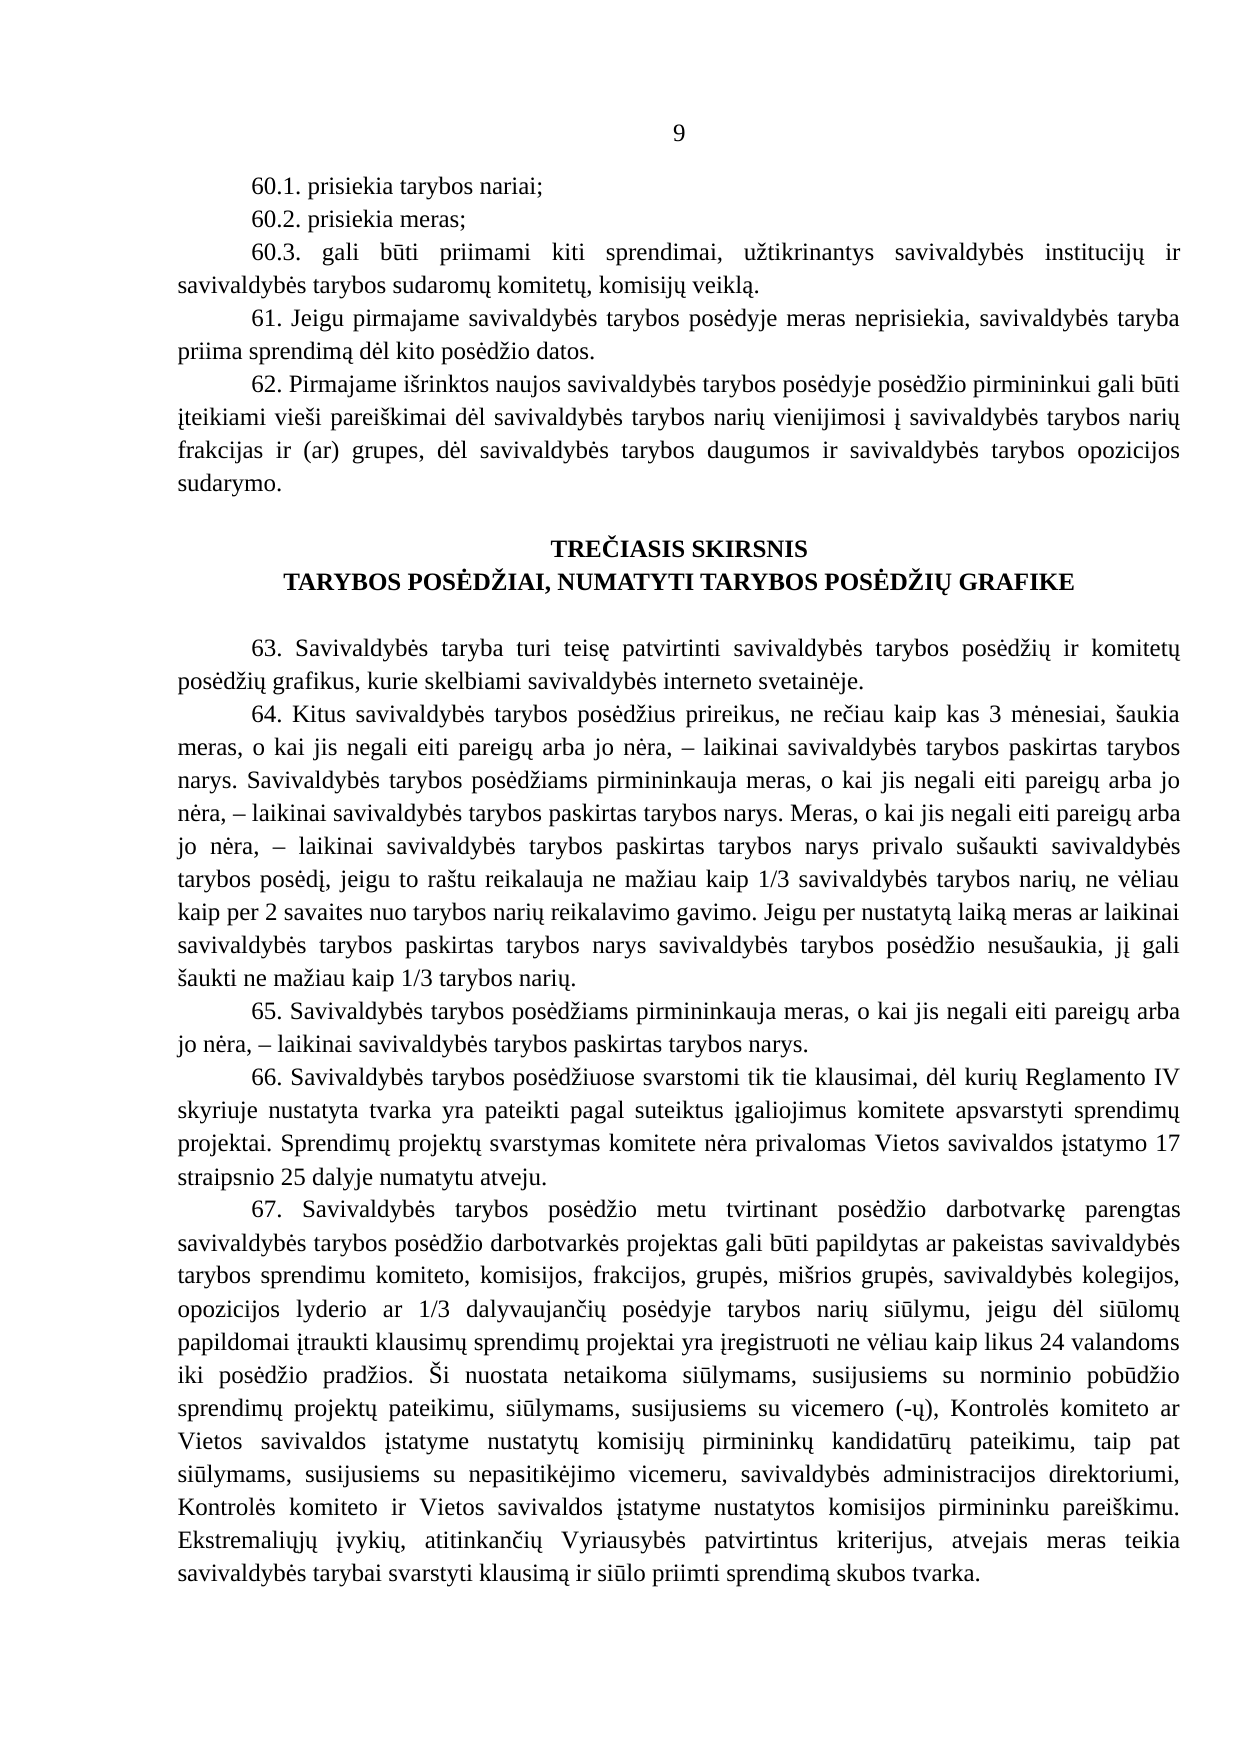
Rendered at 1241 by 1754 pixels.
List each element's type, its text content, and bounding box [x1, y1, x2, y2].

text 65. Savivaldybės tarybos posėdžiams pirmininkauja meras, o kai jis negali eiti pareigų arba jo nėra, – laikinai savivaldybės tarybos paskirtas tarybos narys. [177, 996, 1181, 1058]
text TARYBOS POSĖDŽIAI, NUMATYTI TARYBOS POSĖDŽIŲ GRAFIKE [177, 567, 1181, 596]
text 60.3. gali būti priimami kiti sprendimai, užtikrinantys savivaldybės institucijų ir savivaldybės tarybos sudaromų komitetų, komisijų veiklą. [177, 237, 1181, 299]
text TREČIASIS SKIRSNIS [177, 534, 1181, 563]
text 62. Pirmajame išrinktos naujos savivaldybės tarybos posėdyje posėdžio pirmininkui gali būti įteikiami vieši pareiškimai dėl savivaldybės tarybos narių vienijimosi į savivaldybės tarybos narių frakcijas ir (ar) grupes, dėl savivaldybės tarybos daugumos ir savivaldybės tarybos opozicijos sudarymo. [177, 369, 1181, 497]
text 64. Kitus savivaldybės tarybos posėdžius prireikus, ne rečiau kaip kas 3 mėnesiai, šaukia meras, o kai jis negali eiti pareigų arba jo nėra, – laikinai savivaldybės tarybos paskirtas tarybos narys. Savivaldybės tarybos posėdžiams pirmininkauja meras, o kai jis negali eiti pareigų arba jo nėra, – laikinai savivaldybės tarybos paskirtas tarybos narys. Meras, o kai jis negali eiti pareigų arba jo nėra, – laikinai savivaldybės tarybos paskirtas tarybos narys privalo sušaukti savivaldybės tarybos posėdį, jeigu to raštu reikalauja ne mažiau kaip 1/3 savivaldybės tarybos narių, ne vėliau kaip per 2 savaites nuo tarybos narių reikalavimo gavimo. Jeigu per nustatytą laiką meras ar laikinai savivaldybės tarybos paskirtas tarybos narys savivaldybės tarybos posėdžio nesušaukia, jį gali šaukti ne mažiau kaip 1/3 tarybos narių. [177, 699, 1181, 992]
text 66. Savivaldybės tarybos posėdžiuose svarstomi tik tie klausimai, dėl kurių Reglamento IV skyriuje nustatyta tvarka yra pateikti pagal suteiktus įgaliojimus komitete apsvarstyti sprendimų projektai. Sprendimų projektų svarstymas komitete nėra privalomas Vietos savivaldos įstatymo 17 straipsnio 25 dalyje numatytu atveju. [177, 1062, 1181, 1190]
text 63. Savivaldybės taryba turi teisę patvirtinti savivaldybės tarybos posėdžių ir komitetų posėdžių grafikus, kurie skelbiami savivaldybės interneto svetainėje. [177, 633, 1181, 695]
text 61. Jeigu pirmajame savivaldybės tarybos posėdyje meras neprisiekia, savivaldybės taryba priima sprendimą dėl kito posėdžio datos. [177, 303, 1181, 365]
text 60.1. prisiekia tarybos nariai; [177, 171, 1181, 200]
text 67. Savivaldybės tarybos posėdžio metu tvirtinant posėdžio darbotvarkę parengtas savivaldybės tarybos posėdžio darbotvarkės projektas gali būti papildytas ar pakeistas savivaldybės tarybos sprendimu komiteto, komisijos, frakcijos, grupės, mišrios grupės, savivaldybės kolegijos, opozicijos lyderio ar 1/3 dalyvaujančių posėdyje tarybos narių siūlymu, jeigu dėl siūlomų papildomai įtraukti klausimų sprendimų projektai yra įregistruoti ne vėliau kaip likus 24 valandoms iki posėdžio pradžios. Ši nuostata netaikoma siūlymams, susijusiems su norminio pobūdžio sprendimų projektų pateikimu, siūlymams, susijusiems su vicemero (-ų), Kontrolės komiteto ar Vietos savivaldos įstatyme nustatytų komisijų pirmininkų kandidatūrų pateikimu, taip pat siūlymams, susijusiems su nepasitikėjimo vicemeru, savivaldybės administracijos direktoriumi, Kontrolės komiteto ir Vietos savivaldos įstatyme nustatytos komisijos pirmininku pareiškimu. Ekstremaliųjų įvykių, atitinkančių Vyriausybės patvirtintus kriterijus, atvejais meras teikia savivaldybės tarybai svarstyti klausimą ir siūlo priimti sprendimą skubos tvarka. [177, 1194, 1181, 1587]
text 60.2. prisiekia meras; [177, 204, 1181, 233]
